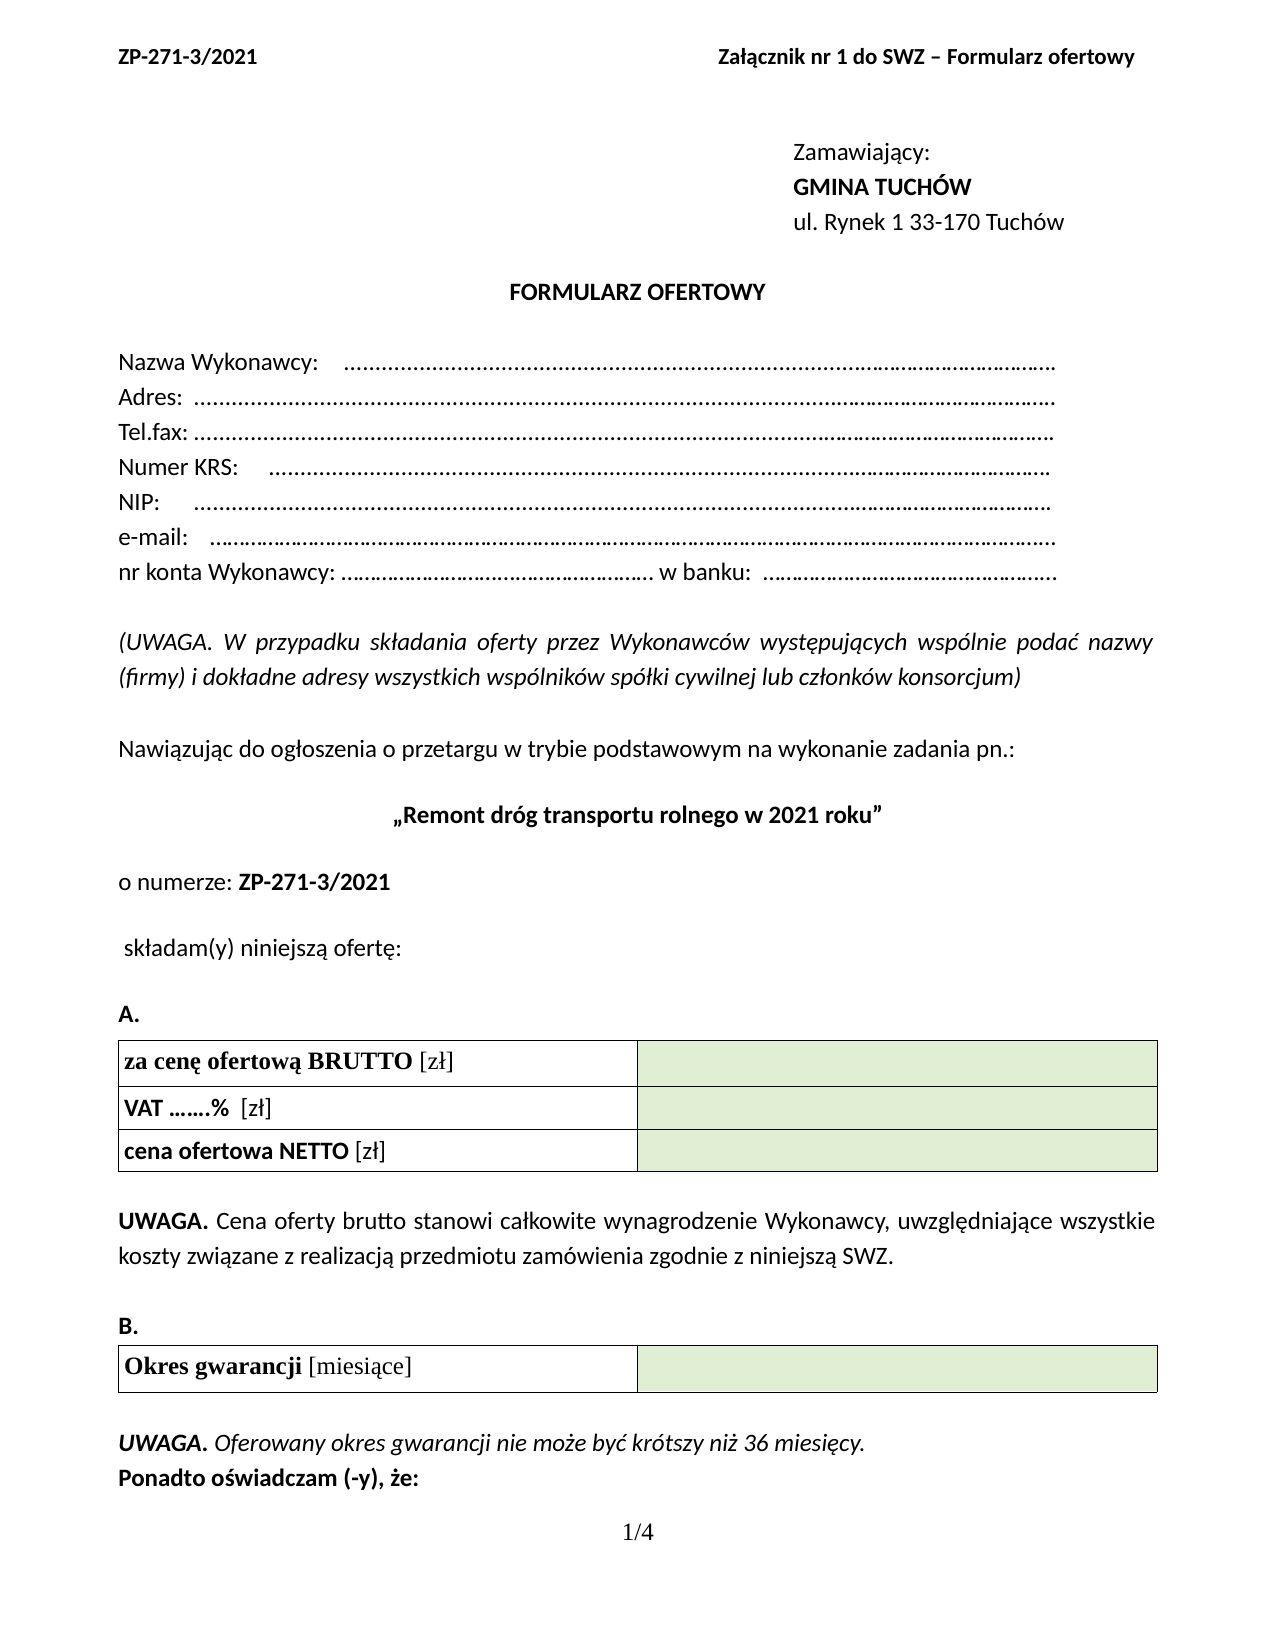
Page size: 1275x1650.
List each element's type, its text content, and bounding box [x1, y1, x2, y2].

text (UWAGA. W przypadku składania oferty przez Wykonawców występujących wspólnie podać nazwy (firmy) i dokładne adresy wszystkich wspólników spółki cywilnej lub członków konsorcjum) [118, 626, 1157, 691]
table_cell [638, 1130, 1157, 1171]
subtitle składam(y) niniejszą ofertę: [118, 932, 1157, 963]
text Tel.fax: ....................................................................................................…………………………………. [118, 416, 1157, 446]
subtitle o numerze: ZP-271-3/2021 [118, 866, 1157, 896]
table_cell cena ofertowa NETTO [zł] [119, 1130, 637, 1171]
table_cell [638, 1087, 1157, 1129]
subtitle Zamawiający: GMINA TUCHÓW ul. Rynek 1 33-170 Tuchów [793, 136, 1157, 236]
text UWAGA. Cena oferty brutto stanowi całkowite wynagrodzenie Wykonawcy, uwzględniające wszystkie koszty związane z realizacją przedmiotu zamówienia zgodnie z niniejszą SWZ. [118, 1205, 1157, 1270]
subtitle „Remont dróg transportu rolnego w 2021 roku” [118, 799, 1157, 830]
subtitle FORMULARZ OFERTOWY [118, 276, 1157, 306]
subtitle Nawiązując do ogłoszenia o przetargu w trybie podstawowym na wykonanie zadania pn.: [118, 733, 1157, 764]
table_header [638, 1346, 1157, 1391]
list B. [118, 1310, 1157, 1340]
subtitle A. [118, 998, 1157, 1029]
text nr konta Wykonawcy: ………………………...…………………… w banku: …………………………………………... [118, 556, 1157, 586]
text Ponadto oświadczam (-y), że: [118, 1462, 1157, 1492]
table_header za cenę ofertową BRUTTO [zł] [119, 1041, 637, 1086]
text Numer KRS: .............................................................................................……………………………. [118, 451, 1157, 481]
text UWAGA. Oferowany okres gwarancji nie może być krótszy niż 36 miesięcy. [118, 1427, 1157, 1457]
table_cell VAT …….% [zł] [119, 1087, 637, 1129]
table_header Okres gwarancji [miesiące] [119, 1346, 637, 1391]
table_header [638, 1041, 1157, 1086]
text e-mail: ………………………………………………………………………………………………………………………………... [118, 521, 1157, 551]
text Adres: ......................................................................................................……………………………….. [118, 381, 1157, 411]
text Nazwa Wykonawcy: ..................................................................................……………………………. [118, 346, 1157, 376]
text NIP: .........................................................................................................……………………………. [118, 486, 1157, 516]
